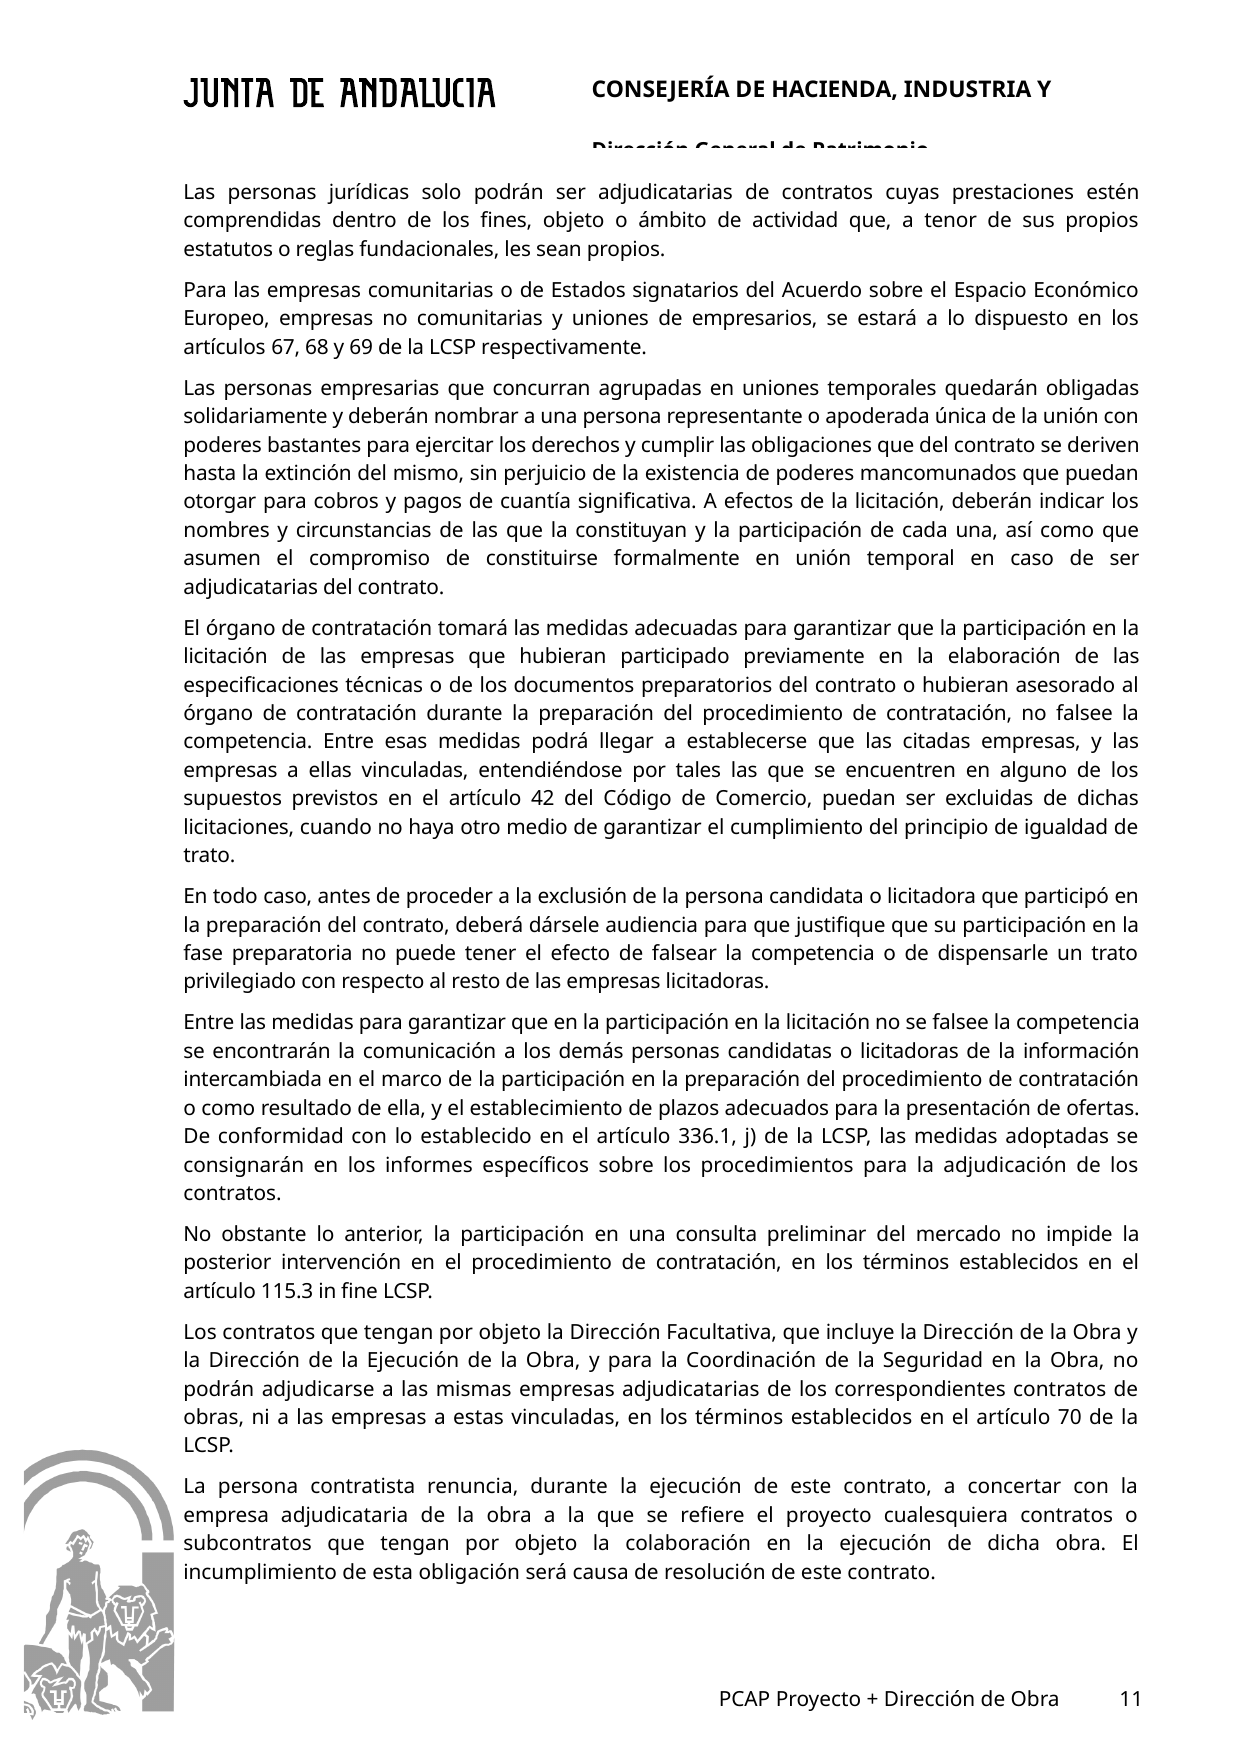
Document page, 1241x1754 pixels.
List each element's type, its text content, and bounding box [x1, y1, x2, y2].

text Entre las medidas para garantizar que en la participación en la licitación no se falsee la competencia se encontrarán la comunicación a los demás personas candidatas o licitadoras de la información intercambiada en el marco de la participación en la preparación del procedimiento de contratación o como resultado de ella, y el establecimiento de plazos adecuados para la presentación de ofertas. De conformidad con lo establecido en el artículo 336.1, j) de la LCSP, las medidas adoptadas se consignarán en los informes específicos sobre los procedimientos para la adjudicación de los contratos. [183, 1007, 1140, 1207]
text Las personas empresarias que concurran agrupadas en uniones temporales quedarán obligadas solidariamente y deberán nombrar a una persona representante o apoderada única de la unión con poderes bastantes para ejercitar los derechos y cumplir las obligaciones que del contrato se deriven hasta la extinción del mismo, sin perjuicio de la existencia de poderes mancomunados que puedan otorgar para cobros y pagos de cuantía significativa. A efectos de la licitación, deberán indicar los nombres y circunstancias de las que la constituyan y la participación de cada una, así como que asumen el compromiso de constituirse formalmente en unión temporal en caso de ser adjudicatarias del contrato. [183, 373, 1140, 600]
text Las personas jurídicas solo podrán ser adjudicatarias de contratos cuyas prestaciones estén comprendidas dentro de los fines, objeto o ámbito de actividad que, a tenor de sus propios estatutos o reglas fundacionales, les sean propios. [183, 177, 1140, 262]
text En todo caso, antes de proceder a la exclusión de la persona candidata o licitadora que participó en la preparación del contrato, deberá dársele audiencia para que justifique que su participación en la fase preparatoria no puede tener el efecto de falsear la competencia o de dispensarle un trato privilegiado con respecto al resto de las empresas licitadoras. [183, 881, 1140, 995]
text La persona contratista renuncia, durante la ejecución de este contrato, a concertar con la empresa adjudicataria de la obra a la que se refiere el proyecto cualesquiera contratos o subcontratos que tengan por objeto la colaboración en la ejecución de dicha obra. El incumplimiento de esta obligación será causa de resolución de este contrato. [183, 1472, 1140, 1585]
text No obstante lo anterior, la participación en una consulta preliminar del mercado no impide la posterior intervención en el procedimiento de contratación, en los términos establecidos en el artículo 115.3 in fine LCSP. [183, 1219, 1140, 1304]
text Para las empresas comunitarias o de Estados signatarios del Acuerdo sobre el Espacio Económico Europeo, empresas no comunitarias y uniones de empresarios, se estará a lo dispuesto en los artículos 67, 68 y 69 de la LCSP respectivamente. [183, 275, 1140, 360]
text El órgano de contratación tomará las medidas adecuadas para garantizar que la participación en la licitación de las empresas que hubieran participado previamente en la elaboración de las especificaciones técnicas o de los documentos preparatorios del contrato o hubieran asesorado al órgano de contratación durante la preparación del procedimiento de contratación, no falsee la competencia. Entre esas medidas podrá llegar a establecerse que las citadas empresas, y las empresas a ellas vinculadas, entendiéndose por tales las que se encuentren en alguno de los supuestos previstos en el artículo 42 del Código de Comercio, puedan ser excluidas de dichas licitaciones, cuando no haya otro medio de garantizar el cumplimiento del principio de igualdad de trato. [183, 613, 1140, 869]
text Los contratos que tengan por objeto la Dirección Facultativa, que incluye la Dirección de la Obra y la Dirección de la Ejecución de la Obra, y para la Coordinación de la Seguridad en la Obra, no podrán adjudicarse a las mismas empresas adjudicatarias de los correspondientes contratos de obras, ni a las empresas a estas vinculadas, en los términos establecidos en el artículo 70 de la LCSP. [183, 1317, 1140, 1459]
